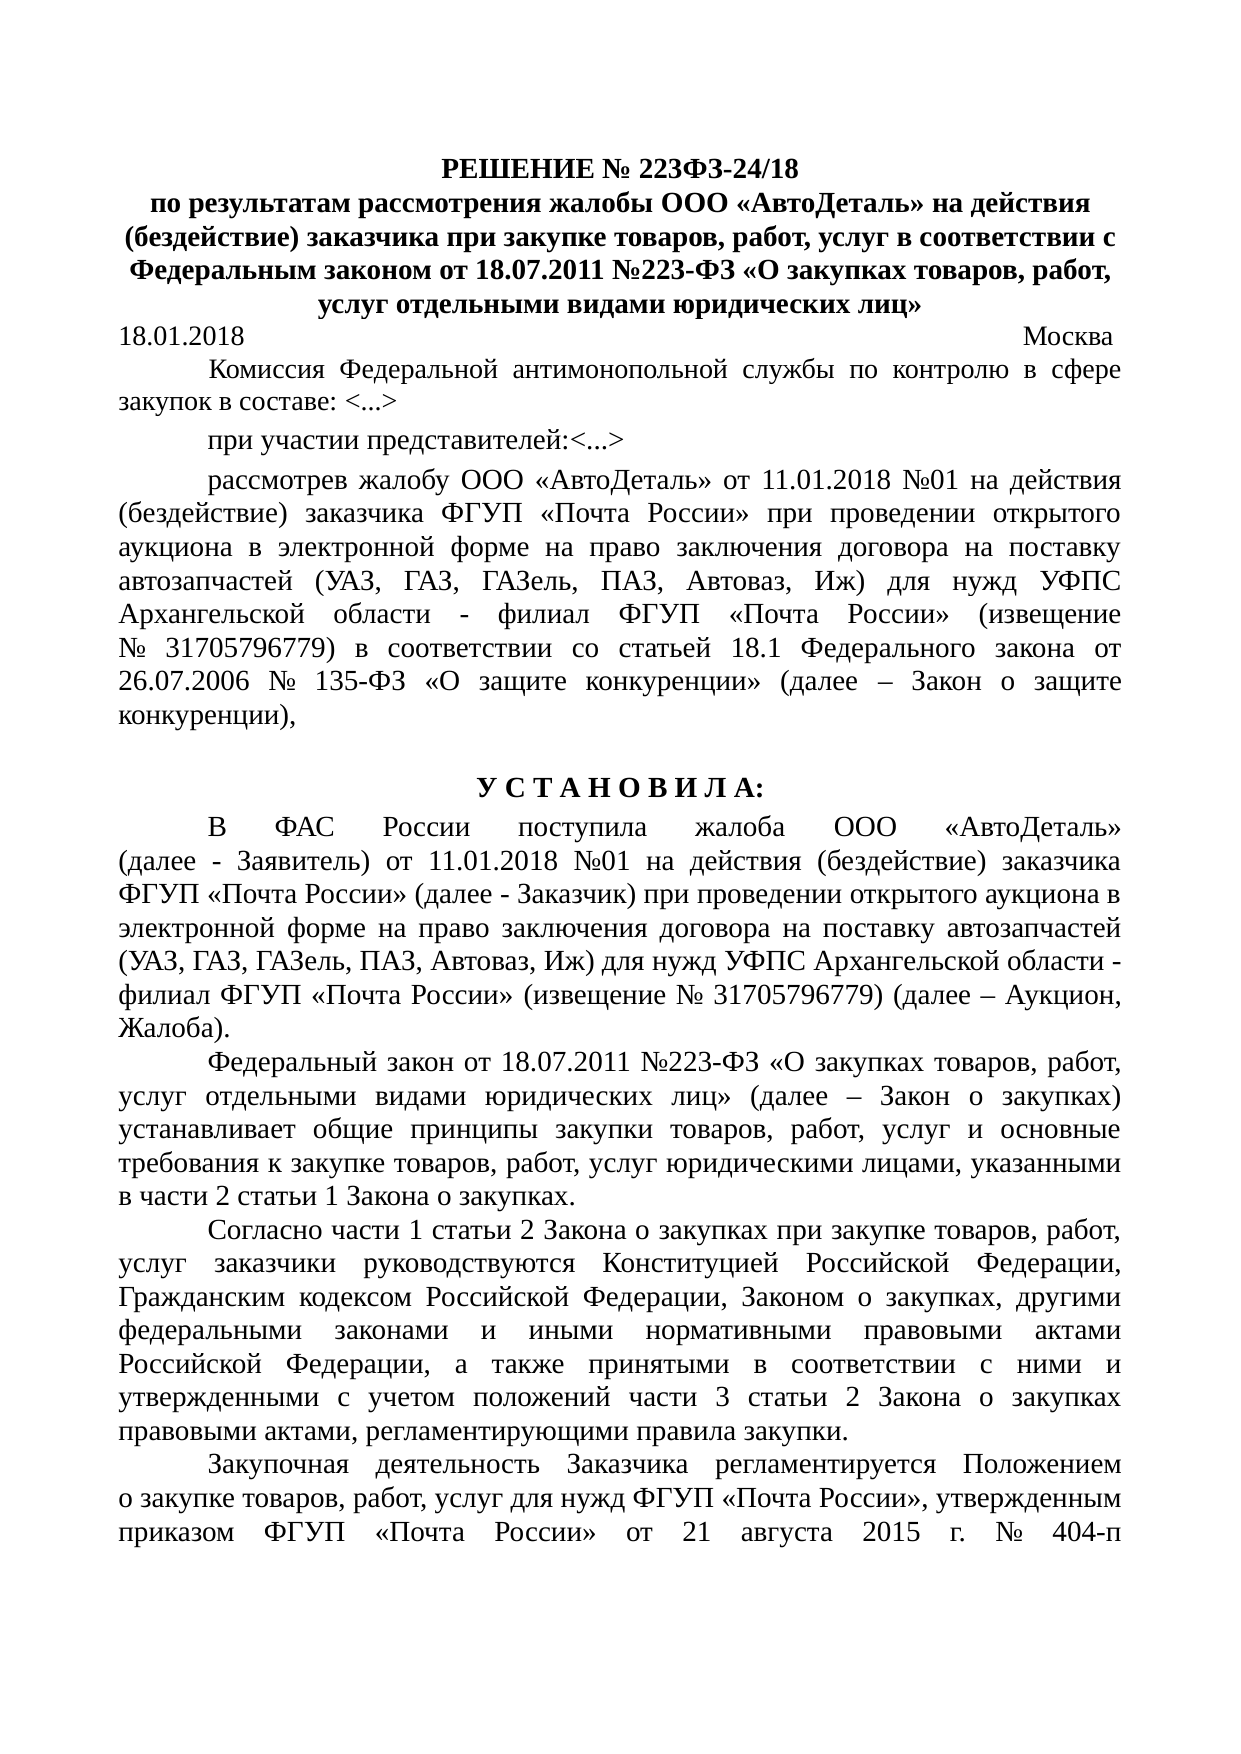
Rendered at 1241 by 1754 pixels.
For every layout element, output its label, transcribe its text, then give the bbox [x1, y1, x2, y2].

text В ФАС России поступила жалоба ООО «АвтоДеталь» (далее - Заявитель) от 11.01.2018 №01 на действия (бездействие) заказчика ФГУП «Почта России» (далее - Заказчик) при проведении открытого аукциона в электронной форме на право заключения договора на поставку автозапчастей (УАЗ, ГАЗ, ГАЗель, ПАЗ, Автоваз, Иж) для нужд УФПС Архангельской области - филиал ФГУП «Почта России» (извещение № 31705796779) (далее – Аукцион, Жалоба). [118, 809, 1122, 1044]
text по результатам рассмотрения жалобы ООО «АвтоДеталь» на действия (бездействие) заказчика при закупке товаров, работ, услуг в соответствии с Федеральным законом от 18.07.2011 №223-ФЗ «О закупках товаров, работ, услуг отдельными видами юридических лиц» [118, 185, 1122, 319]
text У С Т А Н О В И Л А: [118, 770, 1122, 803]
text Закупочная деятельность Заказчика регламентируется Положением о закупке товаров, работ, услуг для нужд ФГУП «Почта России», утвержденным приказом ФГУП «Почта России» от 21 августа 2015 г. № 404-п [118, 1447, 1122, 1547]
text 18.01.2018 Москва [118, 319, 1122, 352]
text Федеральный закон от 18.07.2011 №223-ФЗ «О закупках товаров, работ, услуг отдельными видами юридических лиц» (далее – Закон о закупках) устанавливает общие принципы закупки товаров, работ, услуг и основные требования к закупке товаров, работ, услуг юридическими лицами, указанными в части 2 статьи 1 Закона о закупках. [118, 1044, 1122, 1212]
text Согласно части 1 статьи 2 Закона о закупках при закупке товаров, работ, услуг заказчики руководствуются Конституцией Российской Федерации, Гражданским кодексом Российской Федерации, Законом о закупках, другими федеральными законами и иными нормативными правовыми актами Российской Федерации, а также принятыми в соответствии с ними и утвержденными с учетом положений части 3 статьи 2 Закона о закупках правовыми актами, регламентирующими правила закупки. [118, 1212, 1122, 1447]
text РЕШЕНИЕ № 223ФЗ-24/18 [118, 152, 1122, 185]
text Комиссия Федеральной антимонопольной службы по контролю в сфере закупок в составе: <...> [118, 352, 1122, 417]
text при участии представителей:<...> [118, 422, 1122, 456]
text рассмотрев жалобу ООО «АвтоДеталь» от 11.01.2018 №01 на действия (бездействие) заказчика ФГУП «Почта России» при проведении открытого аукциона в электронной форме на право заключения договора на поставку автозапчастей (УАЗ, ГАЗ, ГАЗель, ПАЗ, Автоваз, Иж) для нужд УФПС Архангельской области - филиал ФГУП «Почта России» (извещение № 31705796779) в соответствии со статьей 18.1 Федерального закона от 26.07.2006 № 135-ФЗ «О защите конкуренции» (далее – Закон о защите конкуренции), [118, 462, 1122, 730]
